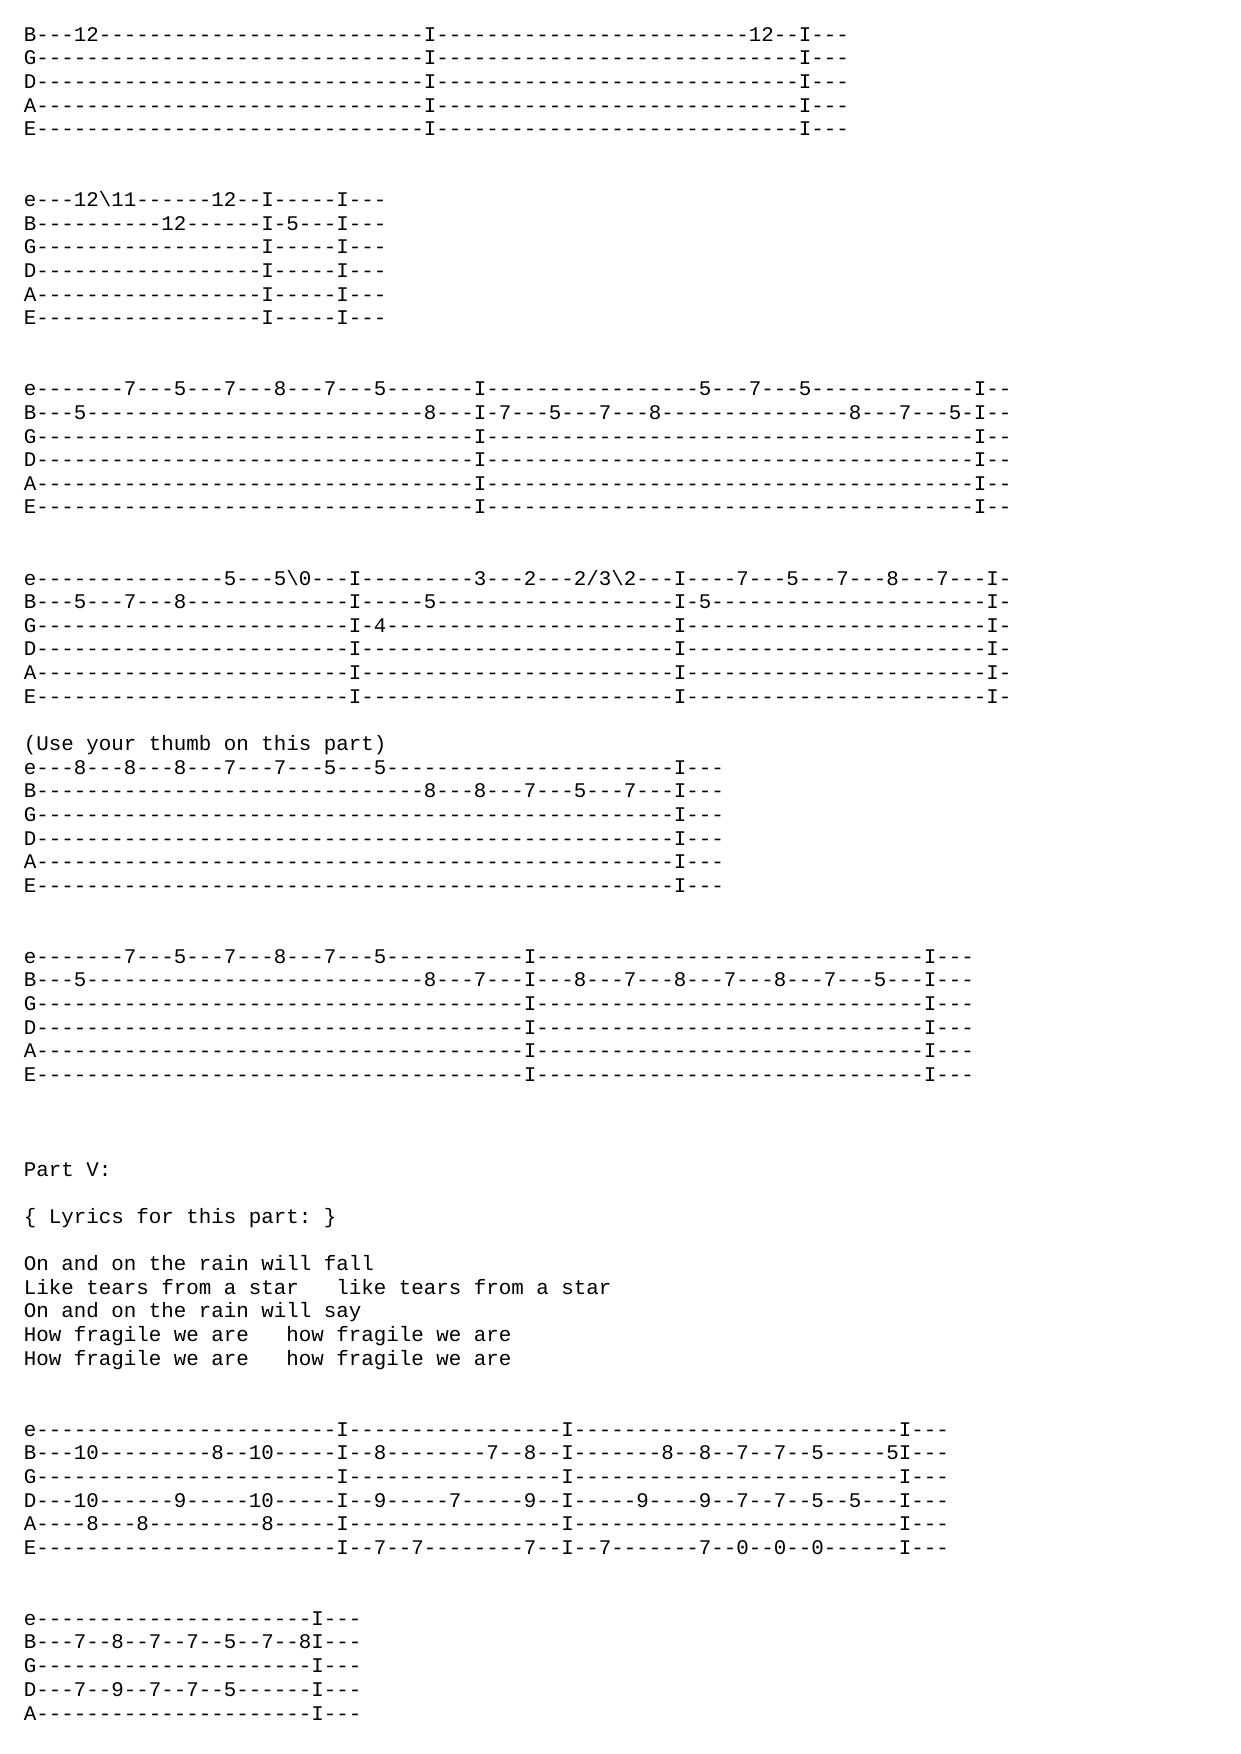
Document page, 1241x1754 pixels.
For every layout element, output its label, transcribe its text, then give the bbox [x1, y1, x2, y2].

text A-----------------------------------I---------------------------------------I-- [24, 473, 1217, 497]
text G---------------------------------------I-------------------------------I--- [24, 993, 1217, 1017]
text e-------7---5---7---8---7---5-----------I-------------------------------I--- [24, 946, 1217, 969]
text B---10---------8--10-----I--8--------7--8--I-------8--8--7--7--5-----5I--- [24, 1442, 1217, 1466]
text E---------------------------------------------------I--- [24, 875, 1217, 898]
text e---12\11------12--I-----I--- [24, 189, 1217, 213]
text A------------------I-----I--- [24, 284, 1217, 307]
text B---5---------------------------8---7---I---8---7---8---7---8---7---5---I--- [24, 969, 1217, 993]
text { Lyrics for this part: } [24, 1206, 1217, 1229]
text A---------------------------------------------------I--- [24, 851, 1217, 875]
text D------------------I-----I--- [24, 260, 1217, 284]
text On and on the rain will say [24, 1301, 1217, 1324]
text D---------------------------------------------------I--- [24, 828, 1217, 851]
text D---------------------------------------I-------------------------------I--- [24, 1017, 1217, 1040]
text Part V: [24, 1159, 1217, 1182]
text D-------------------------I-------------------------I------------------------I- [24, 638, 1217, 662]
text A---------------------------------------I-------------------------------I--- [24, 1040, 1217, 1064]
text G-----------------------------------I---------------------------------------I-- [24, 426, 1217, 449]
text G------------------------I-----------------I--------------------------I--- [24, 1466, 1217, 1490]
text E------------------------I--7--7--------7--I--7-------7--0--0--0------I--- [24, 1537, 1217, 1561]
text G----------------------I--- [24, 1655, 1217, 1679]
text E-----------------------------------I---------------------------------------I-- [24, 497, 1217, 520]
text e------------------------I-----------------I--------------------------I--- [24, 1419, 1217, 1442]
text B----------12------I-5---I--- [24, 213, 1217, 236]
text On and on the rain will fall [24, 1253, 1217, 1277]
text e---8---8---8---7---7---5---5-----------------------I--- [24, 757, 1217, 780]
text (Use your thumb on this part) [24, 733, 1217, 757]
text How fragile we are how fragile we are [24, 1324, 1217, 1348]
text G------------------I-----I--- [24, 236, 1217, 260]
text G---------------------------------------------------I--- [24, 804, 1217, 828]
text B---12--------------------------I-------------------------12--I--- [24, 24, 1217, 47]
text B---5---7---8-------------I-----5-------------------I-5----------------------I- [24, 591, 1217, 615]
text A----8---8---------8-----I-----------------I--------------------------I--- [24, 1513, 1217, 1537]
text A-------------------------I-------------------------I------------------------I- [24, 662, 1217, 686]
text e-------7---5---7---8---7---5-------I-----------------5---7---5-------------I-- [24, 378, 1217, 402]
text D-------------------------------I-----------------------------I--- [24, 71, 1217, 94]
text G-------------------------------I-----------------------------I--- [24, 47, 1217, 71]
text D---10------9-----10-----I--9-----7-----9--I-----9----9--7--7--5--5---I--- [24, 1490, 1217, 1513]
text e----------------------I--- [24, 1608, 1217, 1632]
text E---------------------------------------I-------------------------------I--- [24, 1064, 1217, 1088]
text E------------------I-----I--- [24, 307, 1217, 331]
text D---7--9--7--7--5------I--- [24, 1679, 1217, 1702]
text D-----------------------------------I---------------------------------------I-- [24, 449, 1217, 473]
text Like tears from a star like tears from a star [24, 1277, 1217, 1301]
text e---------------5---5\0---I---------3---2---2/3\2---I----7---5---7---8---7---I- [24, 567, 1217, 591]
text E-------------------------I-------------------------I------------------------I- [24, 686, 1217, 709]
text How fragile we are how fragile we are [24, 1348, 1217, 1371]
text A----------------------I--- [24, 1702, 1217, 1726]
text G-------------------------I-4-----------------------I------------------------I- [24, 615, 1217, 638]
text A-------------------------------I-----------------------------I--- [24, 94, 1217, 118]
text B---7--8--7--7--5--7--8I--- [24, 1632, 1217, 1655]
text E-------------------------------I-----------------------------I--- [24, 118, 1217, 142]
text B---5---------------------------8---I-7---5---7---8---------------8---7---5-I-- [24, 402, 1217, 426]
text B-------------------------------8---8---7---5---7---I--- [24, 780, 1217, 804]
